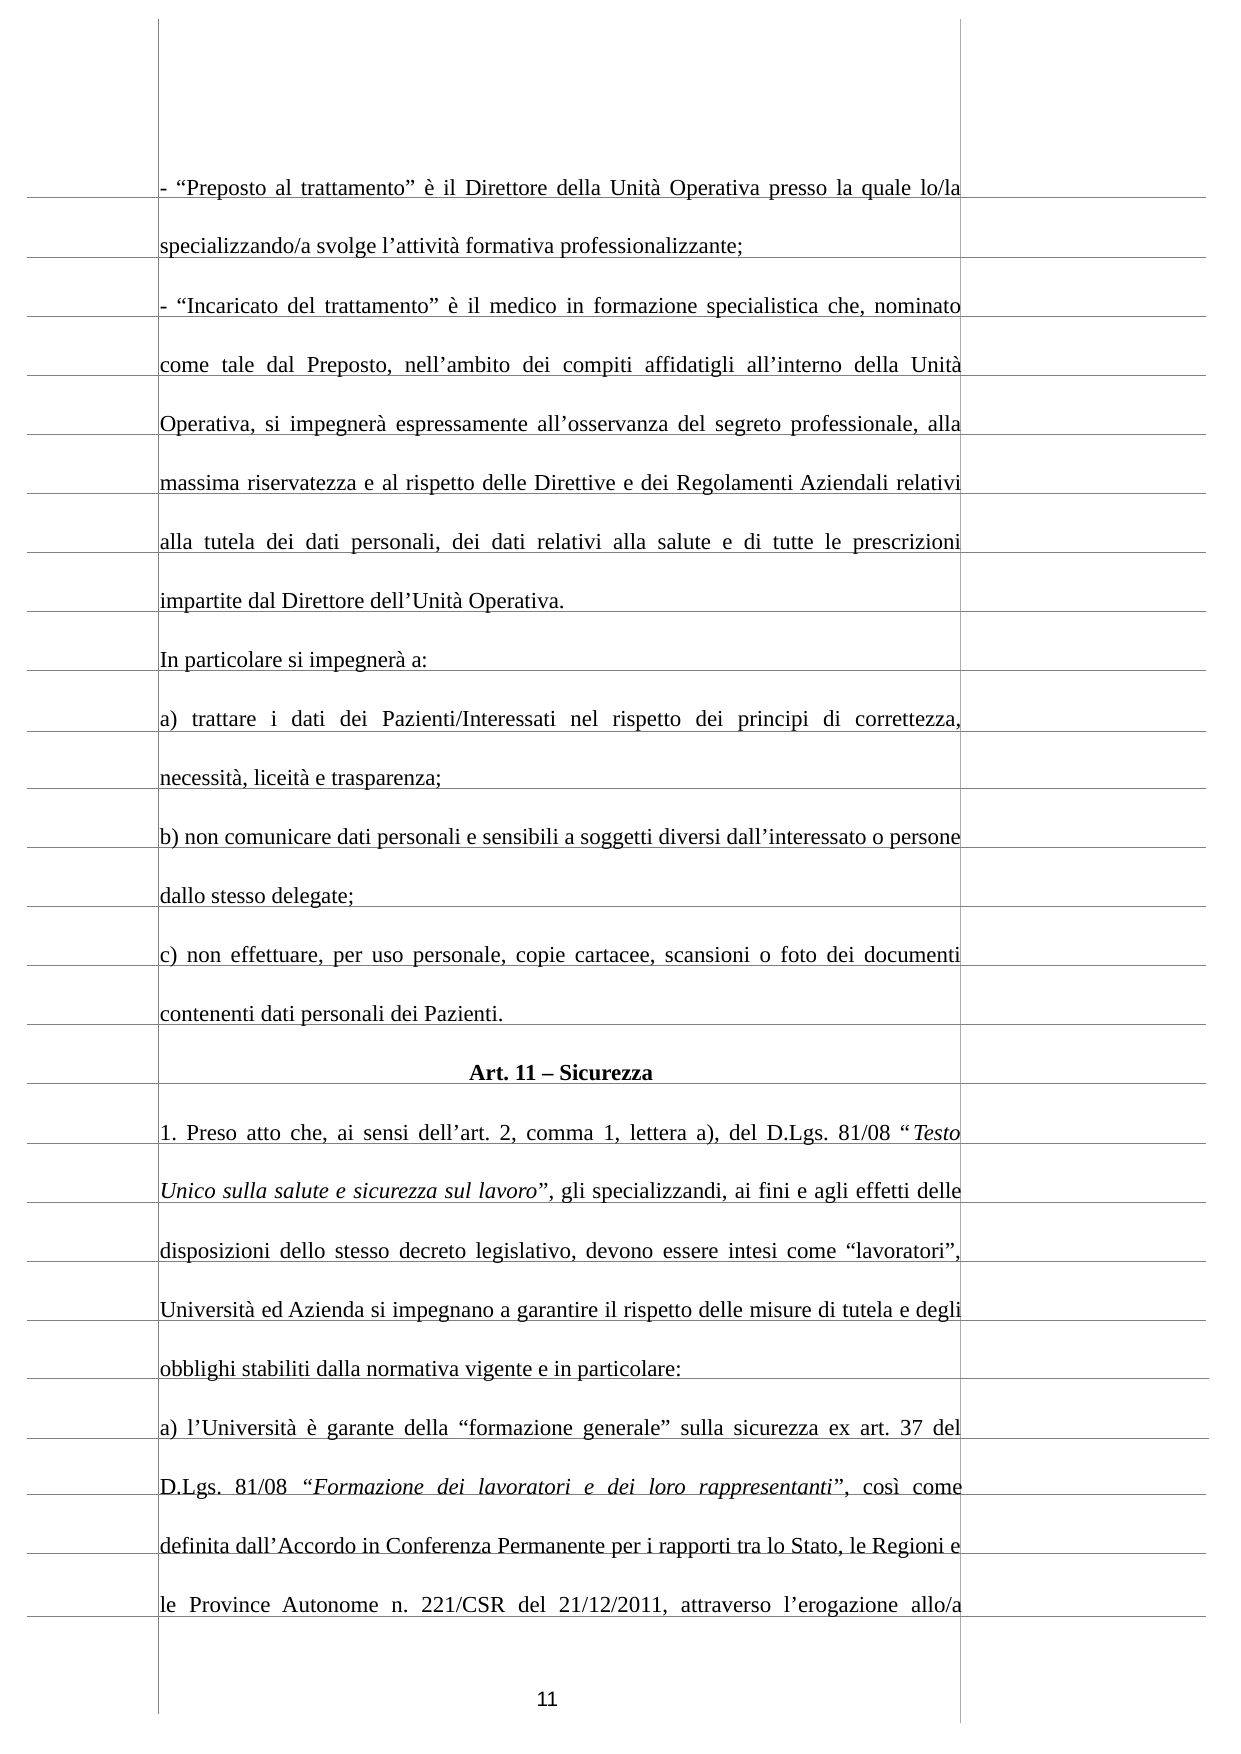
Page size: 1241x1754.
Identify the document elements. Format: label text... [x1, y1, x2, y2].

text contenenti dati personali dei Pazienti. [159, 966, 960, 1024]
text D.Lgs. 81/08 “Formazione dei lavoratori e dei loro rappresentanti”, così come [159, 1439, 960, 1494]
text dallo stesso delegate; [159, 848, 960, 906]
text [159, 671, 960, 679]
text impartite dal Direttore dell’Unità Operativa. [159, 553, 960, 611]
text disposizioni dello stesso decreto legislativo, devono essere intesi come “lavoratori”, [159, 1203, 960, 1261]
text [159, 1084, 960, 1093]
text [159, 907, 960, 916]
text b) non comunicare dati personali e sensibili a soggetti diversi dall’interessato o persone [159, 797, 960, 847]
text [159, 258, 960, 266]
text le Province Autonome n. 221/CSR del 21/12/2011, attraverso l’erogazione allo/a [159, 1554, 960, 1616]
text Operativa, si impegnerà espressamente all’osservanza del segreto professionale, alla [159, 376, 960, 434]
text c) non effettuare, per uso personale, copie cartacee, scansioni o foto dei documenti [159, 916, 960, 965]
text specializzando/a svolge l’attività formativa professionalizzante; [159, 198, 960, 257]
text [159, 1025, 960, 1034]
text come tale dal Preposto, nell’ambito dei compiti affidatigli all’interno della Unità [159, 317, 960, 375]
text Unico sulla salute e sicurezza sul lavoro”, gli specializzandi, ai fini e agli effetti delle [159, 1144, 960, 1202]
text In particolare si impegnerà a: [159, 620, 960, 670]
text - “Preposto al trattamento” è il Direttore della Unità Operativa presso la quale lo/la [159, 148, 960, 197]
text 1. Preso atto che, ai sensi dell’art. 2, comma 1, lettera a), del D.Lgs. 81/08 “Testo [159, 1093, 960, 1143]
text - “Incaricato del trattamento” è il medico in formazione specialistica che, nominato [159, 266, 960, 316]
text a) trattare i dati dei Pazienti/Interessati nel rispetto dei principi di correttezza, [159, 679, 960, 731]
text alla tutela dei dati personali, dei dati relativi alla salute e di tutte le prescrizioni [159, 494, 960, 552]
text obblighi stabiliti dalla normativa vigente e in particolare: [159, 1321, 960, 1378]
text necessità, liceità e trasparenza; [159, 732, 960, 788]
text definita dall’Accordo in Conferenza Permanente per i rapporti tra lo Stato, le Regioni e [159, 1495, 960, 1553]
text a) l’Università è garante della “formazione generale” sulla sicurezza ex art. 37 del [159, 1388, 960, 1438]
text Art. 11 – Sicurezza [159, 1034, 960, 1083]
text [159, 789, 960, 797]
text Università ed Azienda si impegnano a garantire il rispetto delle misure di tutela e degli [159, 1262, 960, 1320]
text massima riservatezza e al rispetto delle Direttive e dei Regolamenti Aziendali relativi [159, 435, 960, 493]
